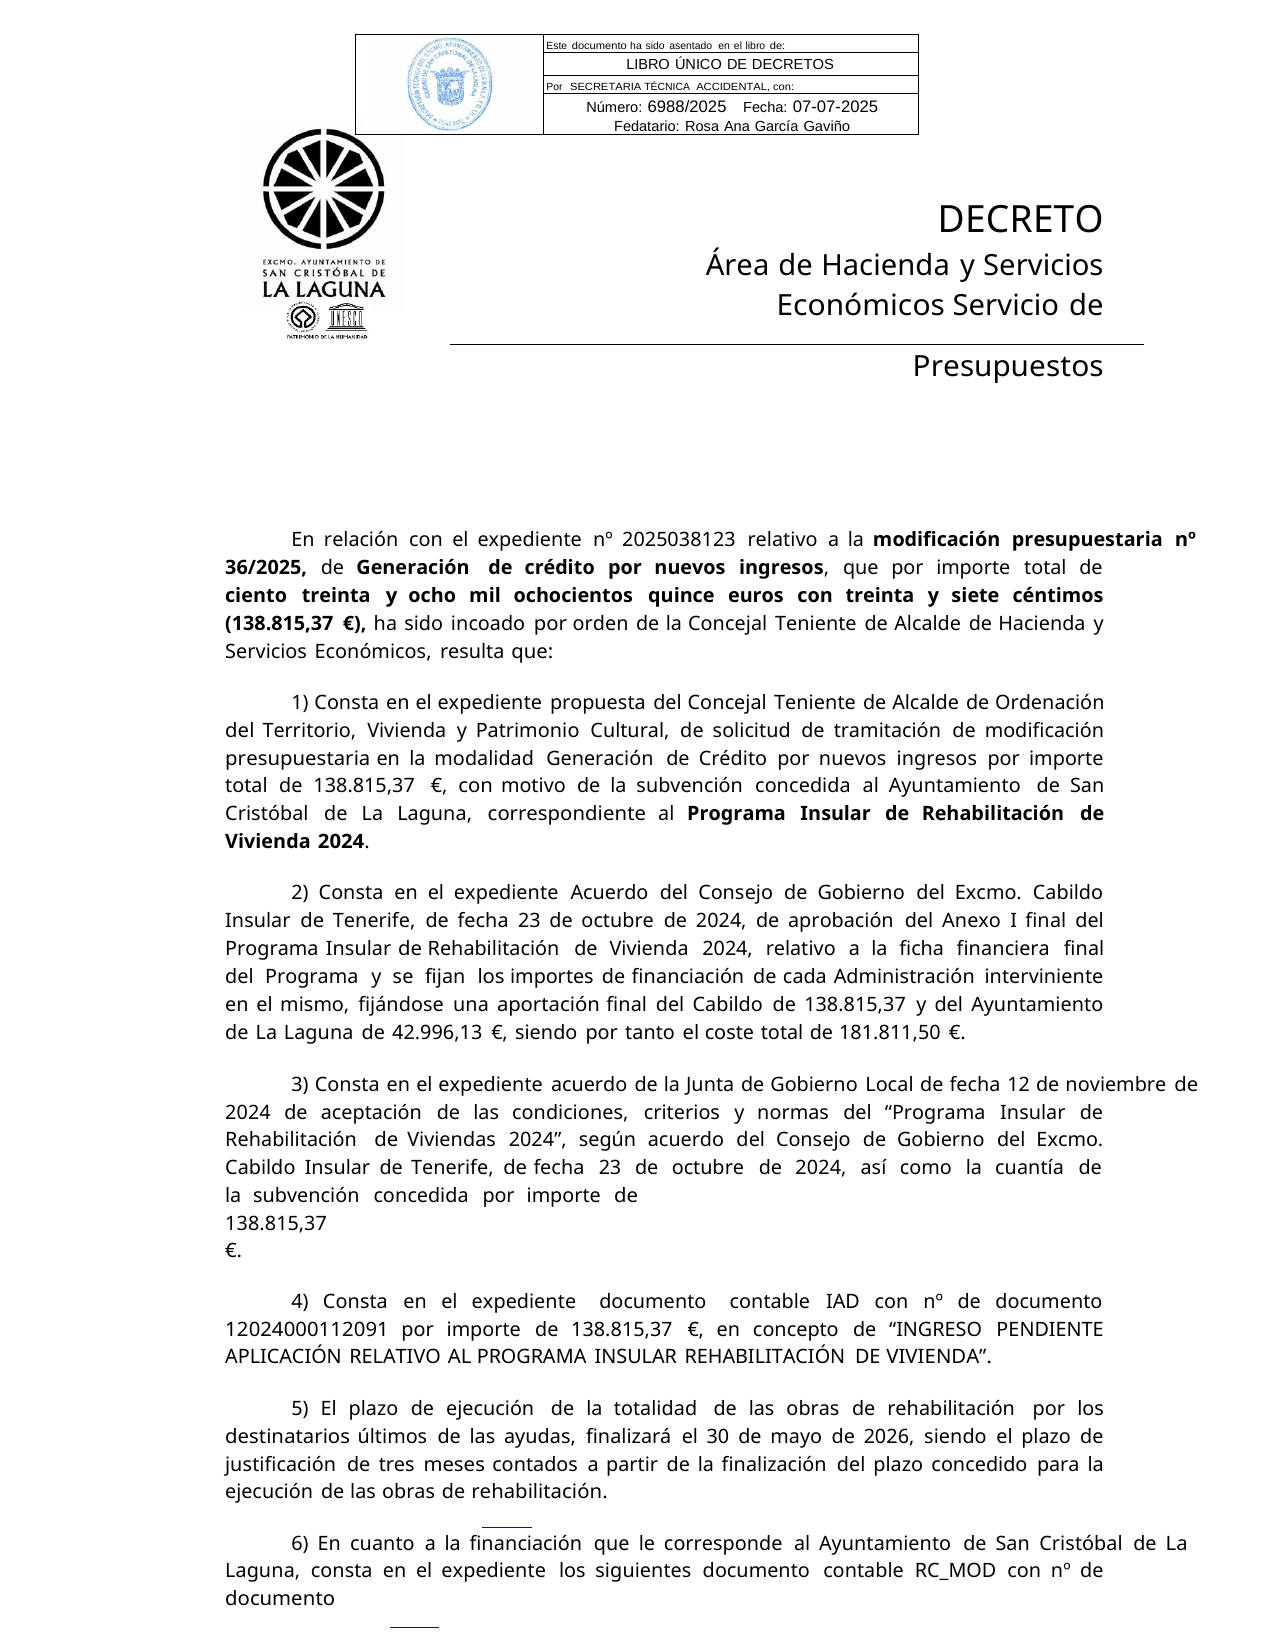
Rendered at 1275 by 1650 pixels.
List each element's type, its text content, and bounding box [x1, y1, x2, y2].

table_cell Número: 6988/2025 Fecha: 07-07-2025 Fedatario: Rosa Ana García Gaviño [544, 94, 918, 134]
text Laguna, consta en el expediente los siguientes documento contable RC_MOD con nº de documento [225, 1557, 1103, 1611]
table_cell LIBRO ÚNICO DE DECRETOS [544, 53, 918, 74]
text 138.815,37 €. [225, 1209, 343, 1263]
text 36/2025, de Generación de crédito por nuevos ingresos, que por importe total de ciento treinta y ocho mil ochocientos quince euros con treinta y siete céntimos (138.815,37 €), ha sido incoado por orden de la Concejal Teniente de Alcalde de Hacienda y Servicios Económicos, resulta que: [225, 553, 1104, 664]
text DECRETO Área de Hacienda y Servicios Económicos Servicio de [583, 192, 1103, 344]
table_header [356, 35, 543, 134]
text 5) El plazo de ejecución de la totalidad de las obras de rehabilitación por los destinatarios últimos de las ayudas, finalizará el 30 de mayo de 2026, siendo el plazo de justificación de tres meses contados a partir de la finalización del plazo concedido para la ejecución de las obras de rehabilitación. [225, 1394, 1104, 1504]
text 6) En cuanto a la financiación que le corresponde al Ayuntamiento de San Cristóbal de La [291, 1529, 1235, 1556]
table_cell Por SECRETARIA TÉCNICA ACCIDENTAL, con: [544, 76, 918, 93]
table_header Este documento ha sido asentado en el libro de: [544, 35, 918, 52]
text Presupuestos [583, 345, 1103, 385]
text En relación con el expediente nº 2025038123 relativo a la modificación presupuestaria nº [291, 525, 1235, 552]
text 2024 de aceptación de las condiciones, criterios y normas del “Programa Insular de Rehabilitación de Viviendas 2024”, según acuerdo del Consejo de Gobierno del Excmo. Cabildo Insular de Tenerife, de fecha 23 de octubre de 2024, así como la cuantía de la subvención concedida por importe de [225, 1098, 1104, 1208]
text 4) Consta en el expediente documento contable IAD con nº de documento 12024000112091 por importe de 138.815,37 €, en concepto de “INGRESO PENDIENTE APLICACIÓN RELATIVO AL PROGRAMA INSULAR REHABILITACIÓN DE VIVIENDA”. [225, 1287, 1103, 1370]
text 3) Consta en el expediente acuerdo de la Junta de Gobierno Local de fecha 12 de noviembre de [291, 1070, 1235, 1097]
text 2) Consta en el expediente Acuerdo del Consejo de Gobierno del Excmo. Cabildo Insular de Tenerife, de fecha 23 de octubre de 2024, de aprobación del Anexo I final del Programa Insular de Rehabilitación de Vivienda 2024, relativo a la ficha financiera final del Programa y se fijan los importes de financiación de cada Administración interviniente en el mismo, fijándose una aportación final del Cabildo de 138.815,37 y del Ayuntamiento de La Laguna de 42.996,13 €, siendo por tanto el coste total de 181.811,50 €. [225, 878, 1104, 1045]
text 1) Consta en el expediente propuesta del Concejal Teniente de Alcalde de Ordenación del Territorio, Vivienda y Patrimonio Cultural, de solicitud de tramitación de modificación presupuestaria en la modalidad Generación de Crédito por nuevos ingresos por importe total de 138.815,37 €, con motivo de la subvención concedida al Ayuntamiento de San Cristóbal de La Laguna, correspondiente al Programa Insular de Rehabilitación de Vivienda 2024. [225, 688, 1104, 854]
